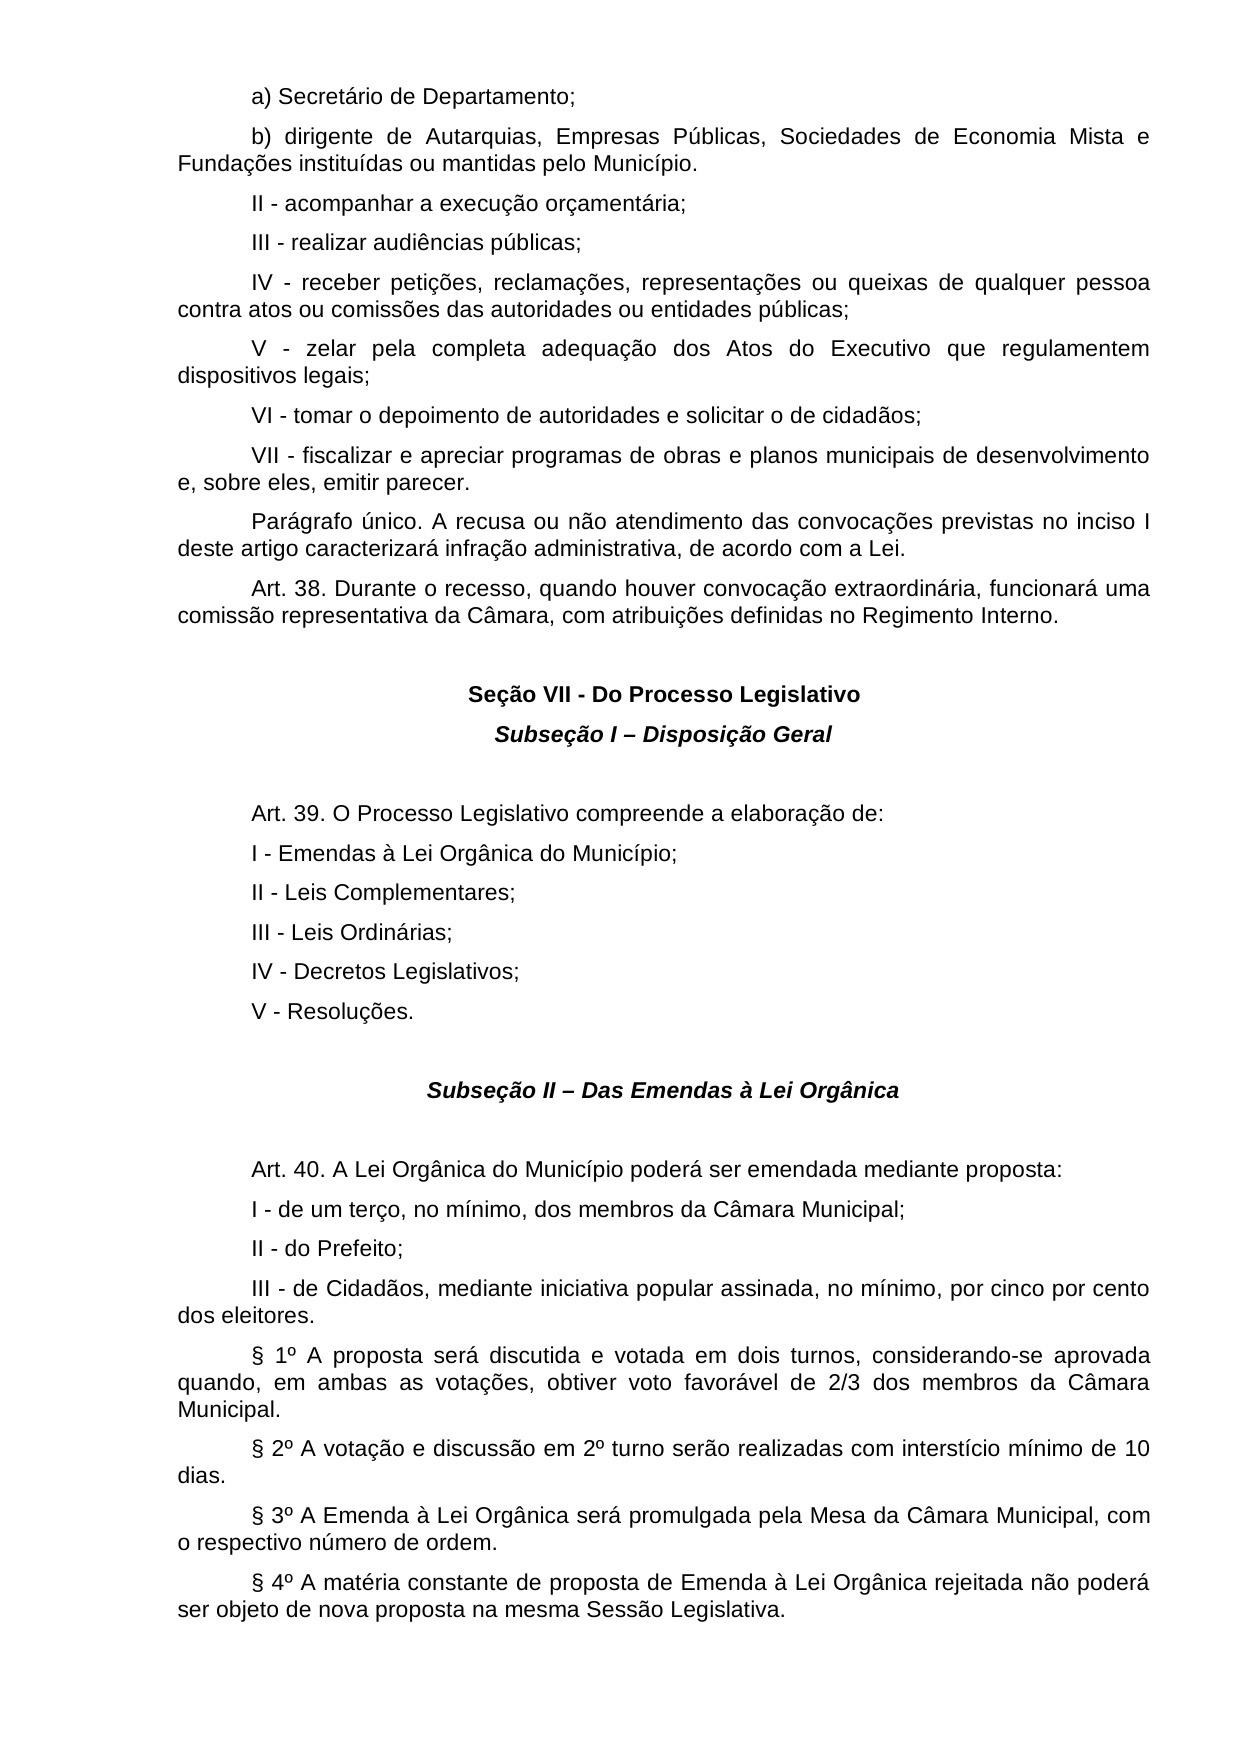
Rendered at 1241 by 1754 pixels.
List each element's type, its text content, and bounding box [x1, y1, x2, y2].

text II - acompanhar a execução orçamentária; [177, 189, 1152, 216]
text Subseção II – Das Emendas à Lei Orgânica [177, 1076, 1152, 1103]
text V - zelar pela completa adequação dos Atos do Executivo que regulamentem dispositivos legais; [177, 335, 1152, 389]
text I - de um terço, no mínimo, dos membros da Câmara Municipal; [177, 1195, 1152, 1222]
text § 2º A votação e discussão em 2º turno serão realizadas com interstício mínimo de 10 dias. [177, 1435, 1152, 1489]
text Subseção I – Disposição Geral [177, 720, 1152, 747]
text § 3º A Emenda à Lei Orgânica será promulgada pela Mesa da Câmara Municipal, com o respectivo número de ordem. [177, 1501, 1152, 1556]
text a) Secretário de Departamento; [177, 83, 1152, 110]
text I - Emendas à Lei Orgânica do Município; [177, 839, 1152, 866]
text II - do Prefeito; [177, 1235, 1152, 1262]
text Art. 38. Durante o recesso, quando houver convocação extraordinária, funcionará uma comissão representativa da Câmara, com atribuições definidas no Regimento Interno. [177, 574, 1152, 628]
text V - Resoluções. [177, 997, 1152, 1024]
text VI - tomar o depoimento de autoridades e solicitar o de cidadãos; [177, 401, 1152, 428]
text IV - Decretos Legislativos; [177, 958, 1152, 985]
text II - Leis Complementares; [177, 878, 1152, 906]
text Seção VII - Do Processo Legislativo [177, 681, 1152, 708]
text III - Leis Ordinárias; [177, 918, 1152, 945]
text III - realizar audiências públicas; [177, 228, 1152, 256]
text VII - fiscalizar e apreciar programas de obras e planos municipais de desenvolvimento e, sobre eles, emitir parecer. [177, 441, 1152, 495]
text Art. 39. O Processo Legislativo compreende a elaboração de: [177, 799, 1152, 826]
text b) dirigente de Autarquias, Empresas Públicas, Sociedades de Economia Mista e Fundações instituídas ou mantidas pelo Município. [177, 122, 1152, 176]
text Parágrafo único. A recusa ou não atendimento das convocações previstas no inciso I deste artigo caracterizará infração administrativa, de acordo com a Lei. [177, 508, 1152, 562]
text § 4º A matéria constante de proposta de Emenda à Lei Orgânica rejeitada não poderá ser objeto de nova proposta na mesma Sessão Legislativa. [177, 1568, 1152, 1622]
text Art. 40. A Lei Orgânica do Município poderá ser emendada mediante proposta: [177, 1156, 1152, 1183]
text § 1º A proposta será discutida e votada em dois turnos, considerando-se aprovada quando, em ambas as votações, obtiver voto favorável de 2/3 dos membros da Câmara Municipal. [177, 1341, 1152, 1422]
text III - de Cidadãos, mediante iniciativa popular assinada, no mínimo, por cinco por cento dos eleitores. [177, 1274, 1152, 1328]
text IV - receber petições, reclamações, representações ou queixas de qualquer pessoa contra atos ou comissões das autoridades ou entidades públicas; [177, 268, 1152, 322]
